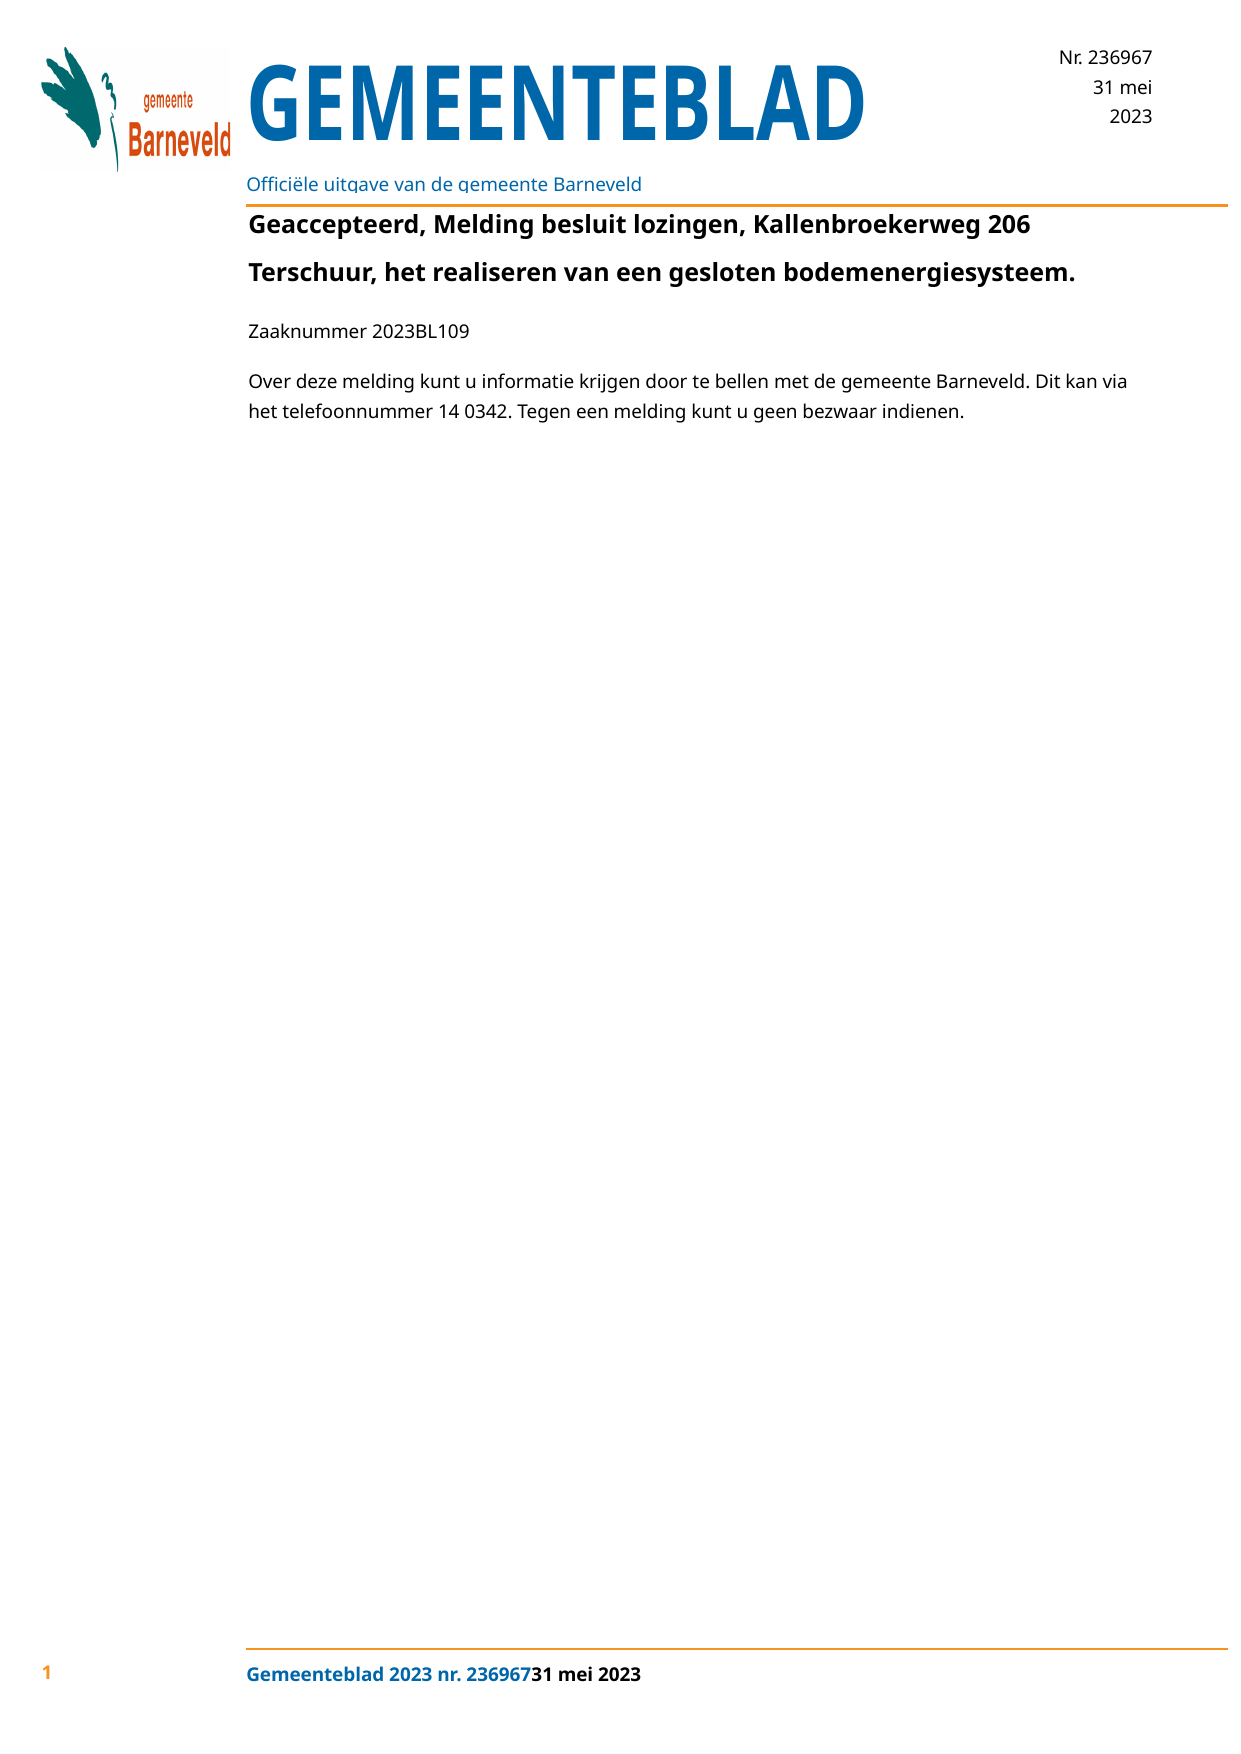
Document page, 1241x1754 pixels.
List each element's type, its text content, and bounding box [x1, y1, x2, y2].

text Geaccepteerd, Melding besluit lozingen, Kallenbroekerweg 206 Terschuur, het realiseren van een gesloten bodemenergiesysteem. [248, 207, 1152, 288]
text Zaaknummer 2023BL109 [248, 318, 1152, 344]
text Over deze melding kunt u informatie krijgen door te bellen met de gemeente Barneveld. Dit kan via het telefoonnummer 14 0342. Tegen een melding kunt u geen bezwaar indienen. [248, 368, 1152, 424]
picture [41, 47, 231, 172]
